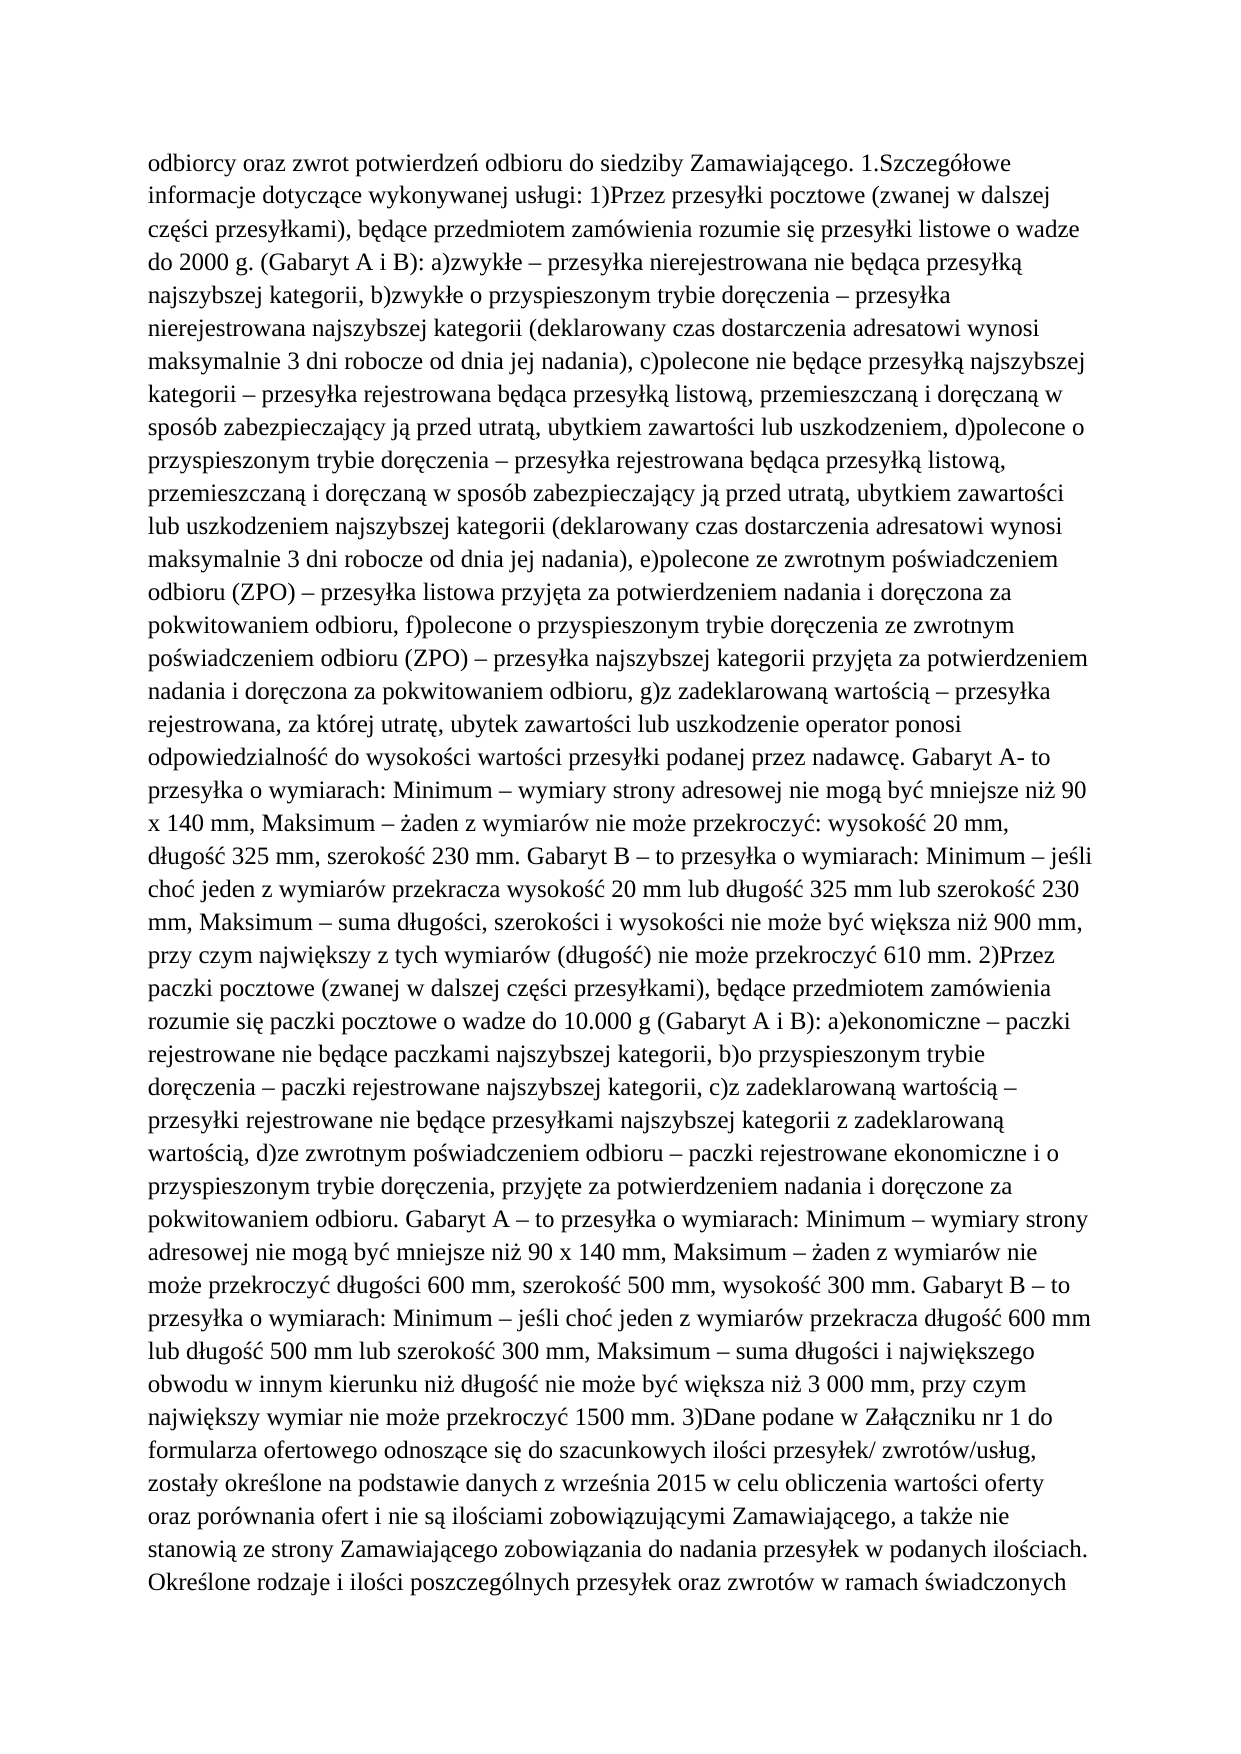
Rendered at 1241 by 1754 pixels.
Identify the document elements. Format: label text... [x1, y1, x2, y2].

text odbiorcy oraz zwrot potwierdzeń odbioru do siedziby Zamawiającego. 1.Szczegółowe informacje dotyczące wykonywanej usługi: 1)Przez przesyłki pocztowe (zwanej w dalszej części przesyłkami), będące przedmiotem zamówienia rozumie się przesyłki listowe o wadze do 2000 g. (Gabaryt A i B): a)zwykłe – przesyłka nierejestrowana nie będąca przesyłką najszybszej kategorii, b)zwykłe o przyspieszonym trybie doręczenia – przesyłka nierejestrowana najszybszej kategorii (deklarowany czas dostarczenia adresatowi wynosi maksymalnie 3 dni robocze od dnia jej nadania), c)polecone nie będące przesyłką najszybszej kategorii – przesyłka rejestrowana będąca przesyłką listową, przemieszczaną i doręczaną w sposób zabezpieczający ją przed utratą, ubytkiem zawartości lub uszkodzeniem, d)polecone o przyspieszonym trybie doręczenia – przesyłka rejestrowana będąca przesyłką listową, przemieszczaną i doręczaną w sposób zabezpieczający ją przed utratą, ubytkiem zawartości lub uszkodzeniem najszybszej kategorii (deklarowany czas dostarczenia adresatowi wynosi maksymalnie 3 dni robocze od dnia jej nadania), e)polecone ze zwrotnym poświadczeniem odbioru (ZPO) – przesyłka listowa przyjęta za potwierdzeniem nadania i doręczona za pokwitowaniem odbioru, f)polecone o przyspieszonym trybie doręczenia ze zwrotnym poświadczeniem odbioru (ZPO) – przesyłka najszybszej kategorii przyjęta za potwierdzeniem nadania i doręczona za pokwitowaniem odbioru, g)z zadeklarowaną wartością – przesyłka rejestrowana, za której utratę, ubytek zawartości lub uszkodzenie operator ponosi odpowiedzialność do wysokości wartości przesyłki podanej przez nadawcę. Gabaryt A- to przesyłka o wymiarach: Minimum – wymiary strony adresowej nie mogą być mniejsze niż 90 x 140 mm, Maksimum – żaden z wymiarów nie może przekroczyć: wysokość 20 mm, długość 325 mm, szerokość 230 mm. Gabaryt B – to przesyłka o wymiarach: Minimum – jeśli choć jeden z wymiarów przekracza wysokość 20 mm lub długość 325 mm lub szerokość 230 mm, Maksimum – suma długości, szerokości i wysokości nie może być większa niż 900 mm, przy czym największy z tych wymiarów (długość) nie może przekroczyć 610 mm. 2)Przez paczki pocztowe (zwanej w dalszej części przesyłkami), będące przedmiotem zamówienia rozumie się paczki pocztowe o wadze do 10.000 g (Gabaryt A i B): a)ekonomiczne – paczki rejestrowane nie będące paczkami najszybszej kategorii, b)o przyspieszonym trybie doręczenia – paczki rejestrowane najszybszej kategorii, c)z zadeklarowaną wartością – przesyłki rejestrowane nie będące przesyłkami najszybszej kategorii z zadeklarowaną wartością, d)ze zwrotnym poświadczeniem odbioru – paczki rejestrowane ekonomiczne i o przyspieszonym trybie doręczenia, przyjęte za potwierdzeniem nadania i doręczone za pokwitowaniem odbioru. Gabaryt A – to przesyłka o wymiarach: Minimum – wymiary strony adresowej nie mogą być mniejsze niż 90 x 140 mm, Maksimum – żaden z wymiarów nie może przekroczyć długości 600 mm, szerokość 500 mm, wysokość 300 mm. Gabaryt B – to przesyłka o wymiarach: Minimum – jeśli choć jeden z wymiarów przekracza długość 600 mm lub długość 500 mm lub szerokość 300 mm, Maksimum – suma długości i największego obwodu w innym kierunku niż długość nie może być większa niż 3 000 mm, przy czym największy wymiar nie może przekroczyć 1500 mm. 3)Dane podane w Załączniku nr 1 do formularza ofertowego odnoszące się do szacunkowych ilości przesyłek/ zwrotów/usług, zostały określone na podstawie danych z września 2015 w celu obliczenia wartości oferty oraz porównania ofert i nie są ilościami zobowiązującymi Zamawiającego, a także nie stanowią ze strony Zamawiającego zobowiązania do nadania przesyłek w podanych ilościach. Określone rodzaje i ilości poszczególnych przesyłek oraz zwrotów w ramach świadczonych [148, 148, 1093, 1596]
